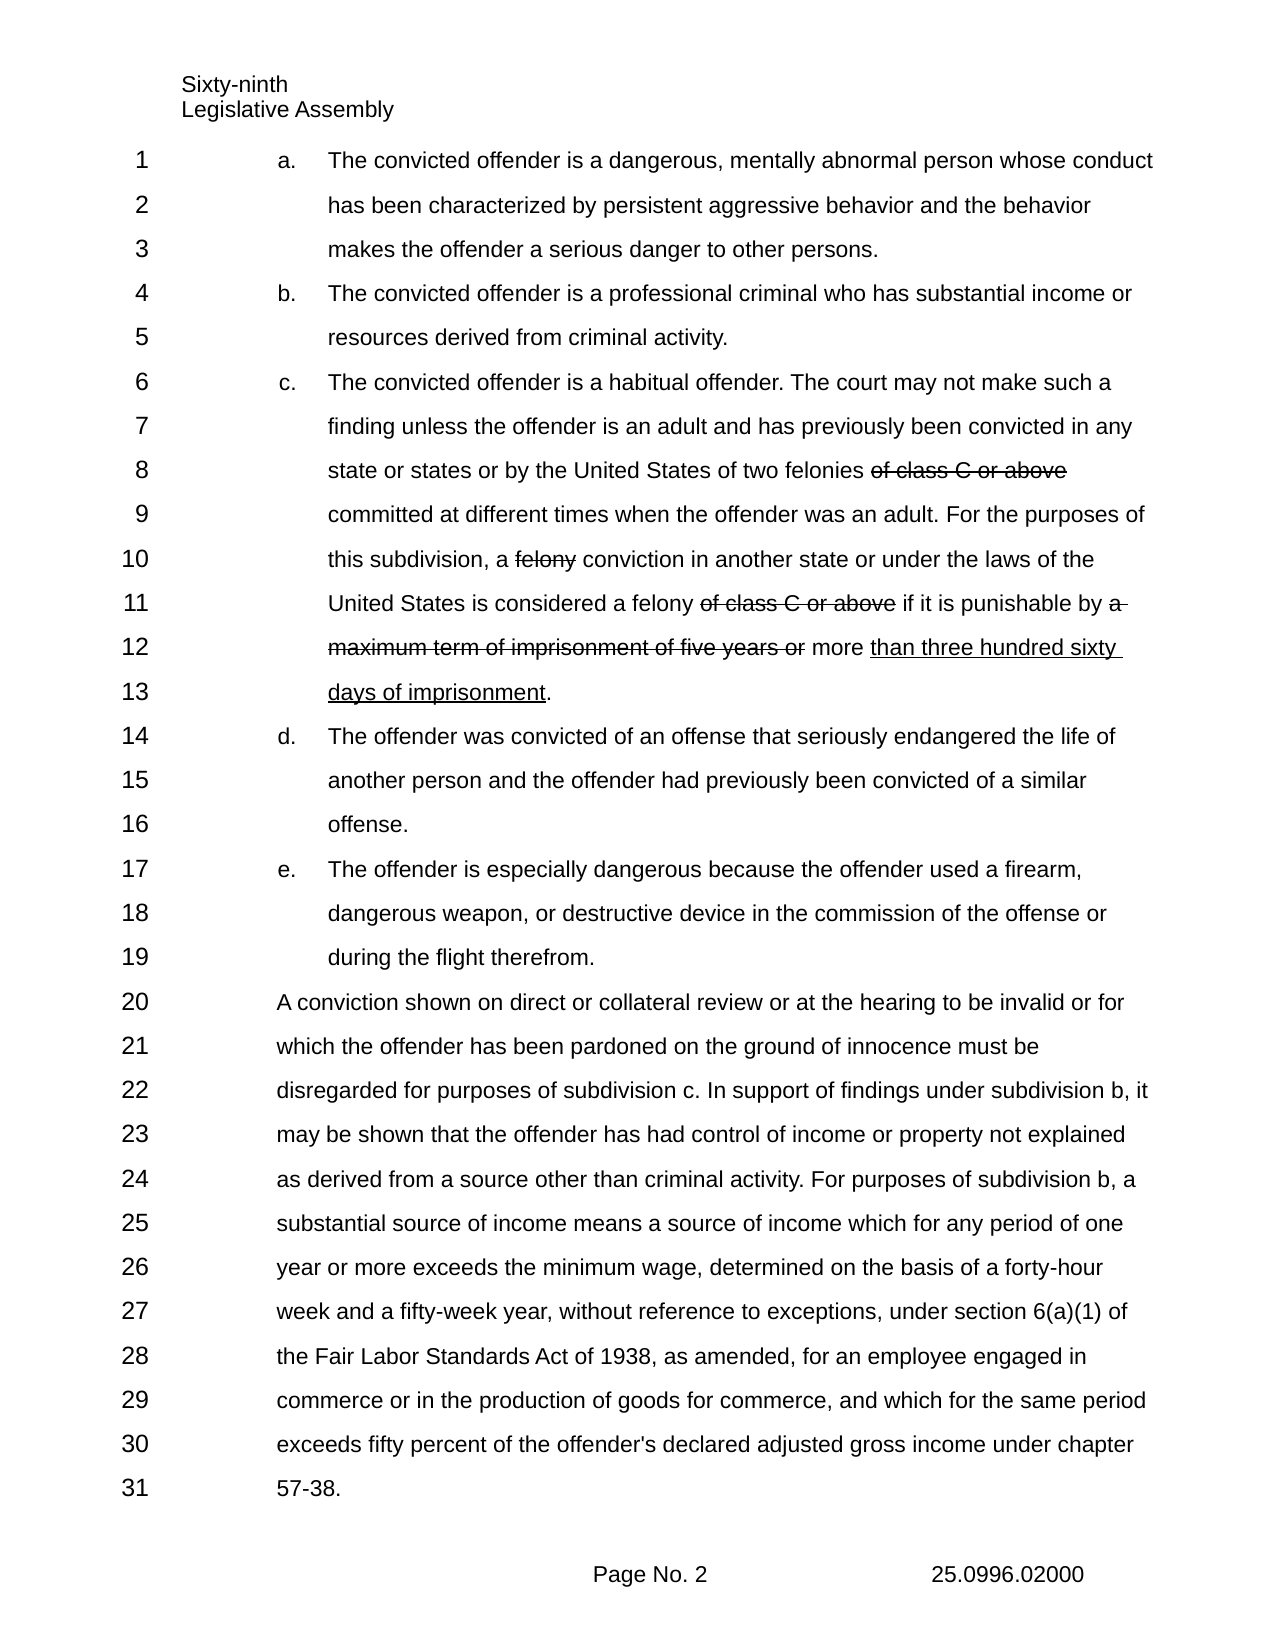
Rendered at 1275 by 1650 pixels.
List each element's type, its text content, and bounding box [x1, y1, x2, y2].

text c. The convicted offender is a habitual offender. The court may not make such a finding unless the offender is an adult and has previously been convicted in any state or states or by the United States of two felonies of class C or above committed at different times when the offender was an adult. For the purposes of this subdivision, a felony conviction in another state or under the laws of the United States is considered a felony of class C or above if it is punishable by a maximum term of imprisonment of five years or more than three hundred sixty days of imprisonment. [181, 355, 1154, 709]
text d. The offender was convicted of an offense that seriously endangered the life of another person and the offender had previously been convicted of a similar offense. [181, 709, 1154, 842]
text e. The offender is especially dangerous because the offender used a firearm, dangerous weapon, or destructive device in the commission of the offense or during the flight therefrom. [181, 842, 1154, 974]
text a. The convicted offender is a dangerous, mentally abnormal person whose conduct has been characterized by persistent aggressive behavior and the behavior makes the offender a serious danger to other persons. [181, 133, 1154, 266]
text A conviction shown on direct or collateral review or at the hearing to be invalid or for which the offender has been pardoned on the ground of innocence must be disregarded for purposes of subdivision c. In support of findings under subdivision b, it may be shown that the offender has had control of income or property not explained as derived from a source other than criminal activity. For purposes of subdivision b, a substantial source of income means a source of income which for any period of one year or more exceeds the minimum wage, determined on the basis of a forty‑hour week and a fifty‑week year, without reference to exceptions, under section 6(a)(1) of the Fair Labor Standards Act of 1938, as amended, for an employee engaged in commerce or in the production of goods for commerce, and which for the same period exceeds fifty percent of the offender's declared adjusted gross income under chapter 57‑38. [276, 974, 1154, 1506]
text b. The convicted offender is a professional criminal who has substantial income or resources derived from criminal activity. [181, 266, 1154, 355]
